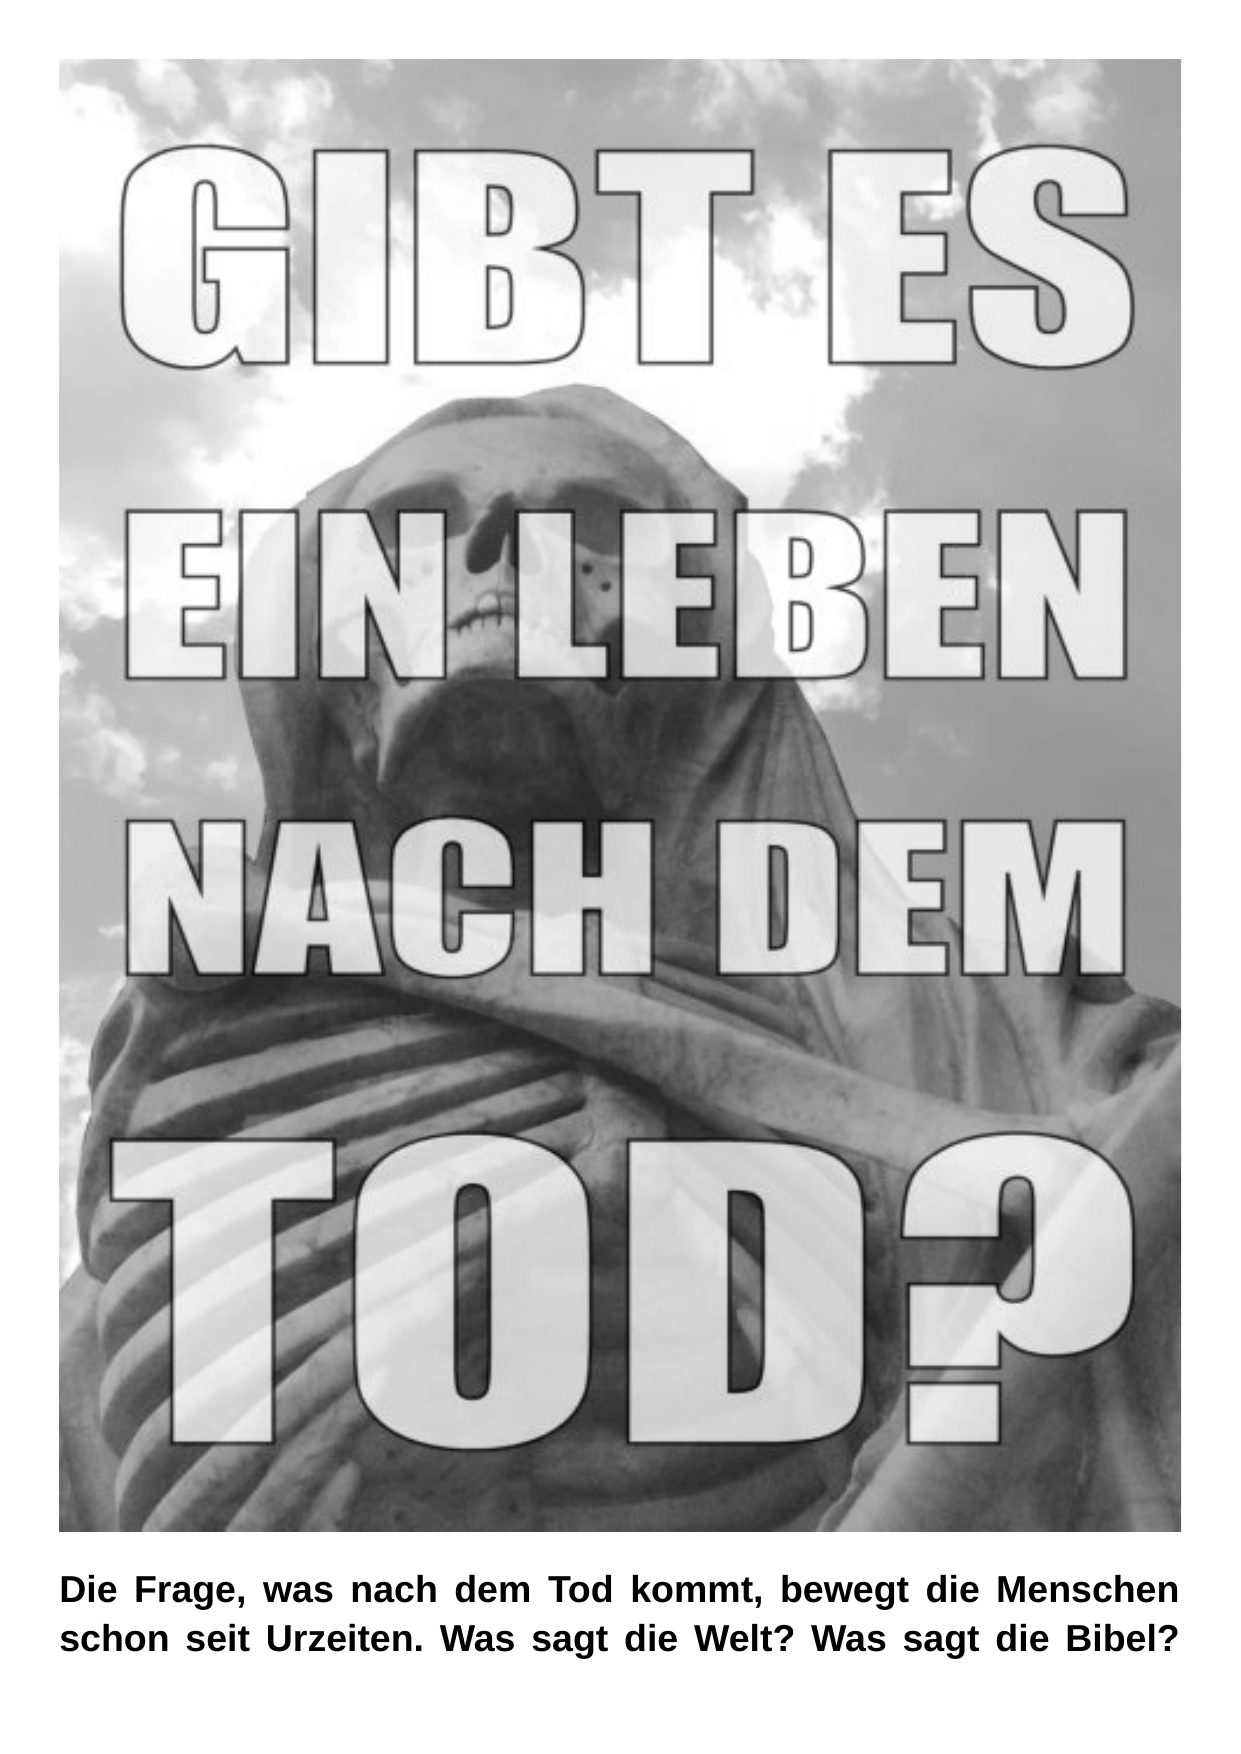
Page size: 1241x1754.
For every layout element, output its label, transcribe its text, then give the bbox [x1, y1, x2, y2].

text Die Frage, was nach dem Tod kommt, bewegt die Menschen schon seit Urzeiten. Was sagt die Welt? Was sagt die Bibel? [59, 1567, 1181, 1659]
